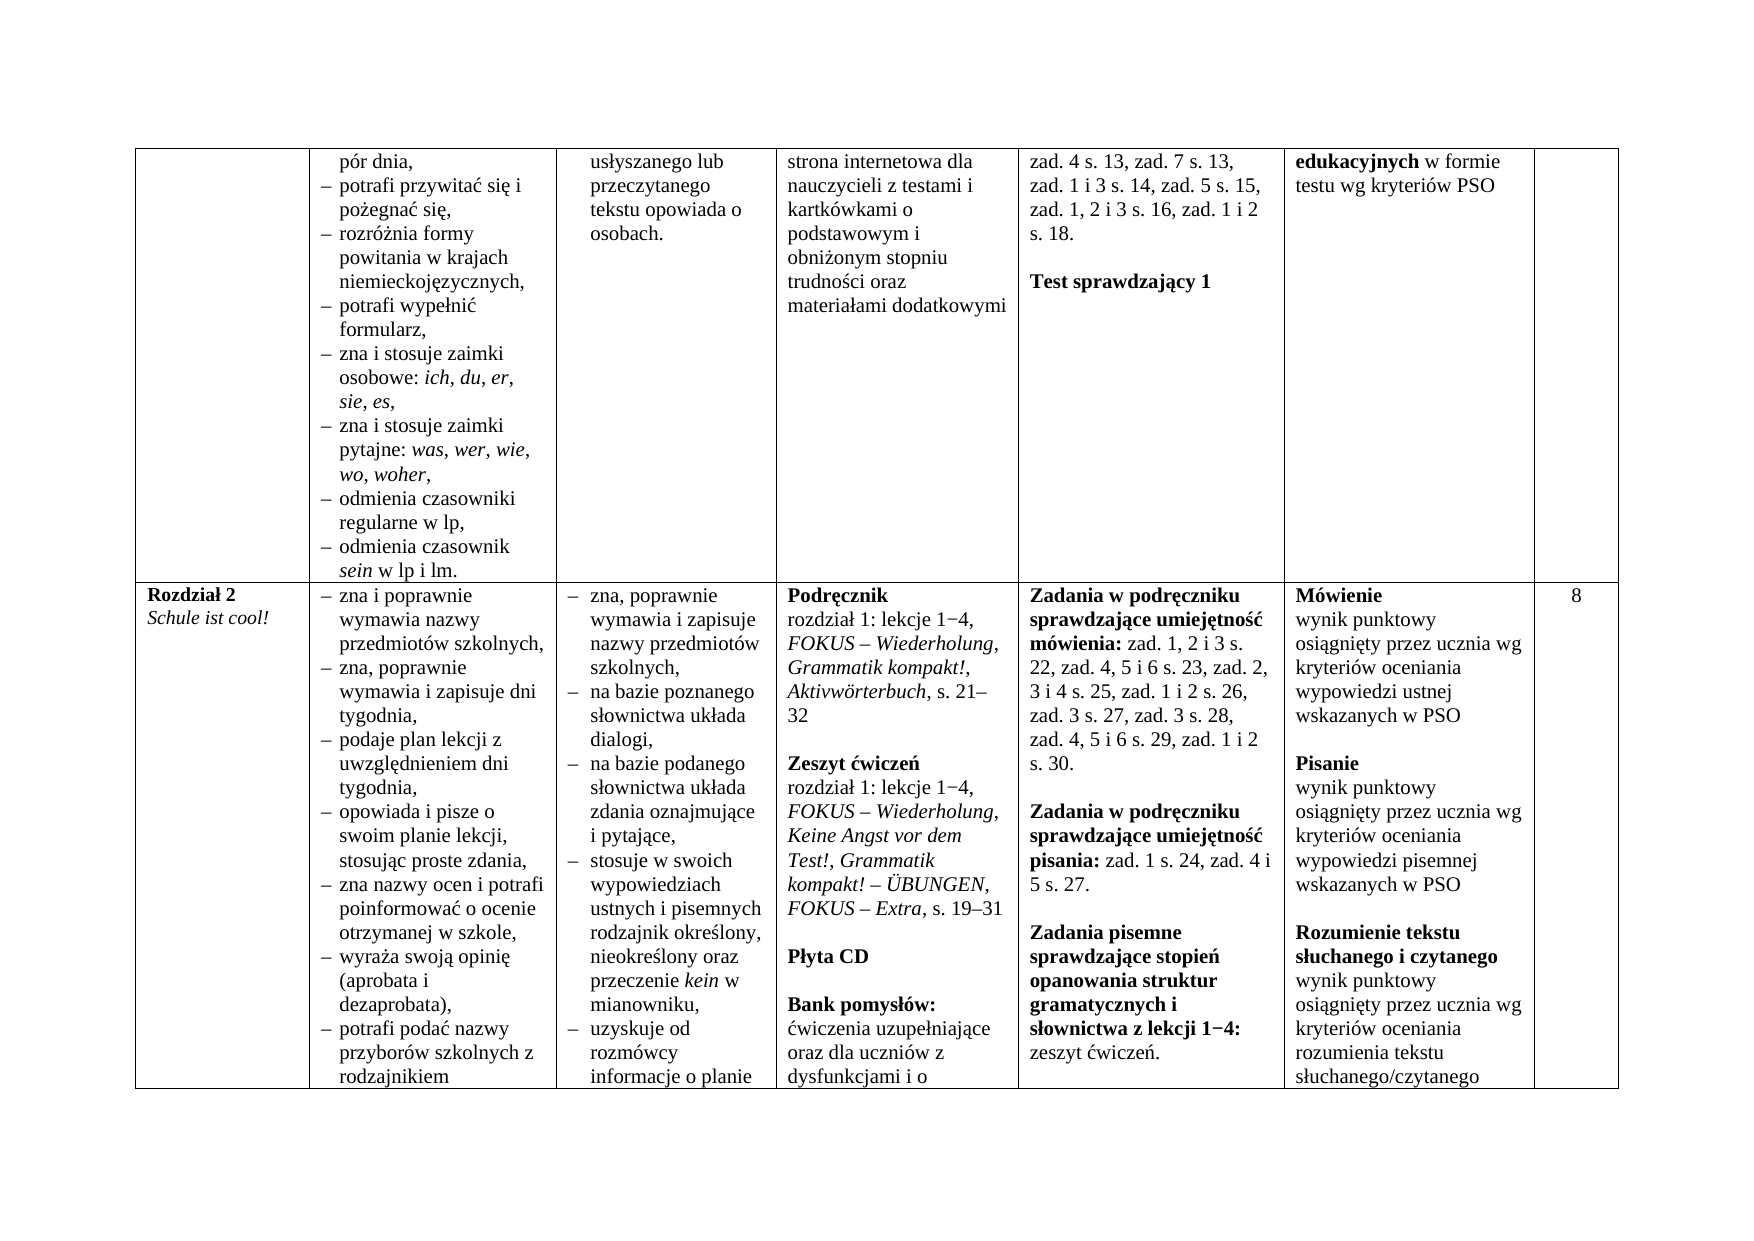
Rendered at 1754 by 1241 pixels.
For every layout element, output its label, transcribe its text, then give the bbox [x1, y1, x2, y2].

table_cell [1535, 149, 1618, 582]
table_cell zna, poprawnie wymawia i zapisuje nazwy przedmiotów szkolnych, na bazie poznanego słownictwa układa dialogi, na bazie podanego słownictwa układa zdania oznajmujące i pytające, stosuje w swoich wypowiedziach ustnych i pisemnych rodzajnik określony, nieokreślony oraz przeczenie kein w mianowniku, uzyskuje od rozmówcy informacje o planie lekcji, swobodnie wyraża swoją opinię o przedmiotach szkolnych, selekcjonuje informacje w tekście czytanym, poprawnie wymawia i artykułuje poznane na lekcji wyrazy zawierające długie i krótkie samogłoski. [557, 583, 776, 1088]
table_cell zna i poprawnie wymawia nazwy przedmiotów szkolnych, zna, poprawnie wymawia i zapisuje dni tygodnia, podaje plan lekcji z uwzględnieniem dni tygodnia, opowiada i pisze o swoim planie lekcji, stosując proste zdania, zna nazwy ocen i potrafi poinformować o ocenie otrzymanej w szkole, wyraża swoją opinię (aprobata i dezaprobata), potrafi podać nazwy przyborów szkolnych z rodzajnikiem [310, 583, 556, 1088]
table_cell Podręcznik rozdział 1: lekcje 1−4, FOKUS – Wiederholung, Grammatik kompakt!, Aktivwörterbuch, s. 21–32 Zeszyt ćwiczeń rozdział 1: lekcje 1−4, FOKUS – Wiederholung, Keine Angst vor dem Test!, Grammatik kompakt! – ÜBUNGEN, FOKUS – Extra, s. 19–31 Płyta CD Bank pomysłów: ćwiczenia uzupełniające oraz dla uczniów z dysfunkcjami i o [777, 583, 1018, 1088]
table_cell Zadania w podręczniku sprawdzające umiejętność mówienia: zad. 1, 2 i 3 s. 22, zad. 4, 5 i 6 s. 23, zad. 2, 3 i 4 s. 25, zad. 1 i 2 s. 26, zad. 3 s. 27, zad. 3 s. 28, zad. 4, 5 i 6 s. 29, zad. 1 i 2 s. 30. Zadania w podręczniku sprawdzające umiejętność pisania: zad. 1 s. 24, zad. 4 i 5 s. 27. Zadania pisemne sprawdzające stopień opanowania struktur gramatycznych i słownictwa z lekcji 1−4: zeszyt ćwiczeń. [1019, 583, 1284, 1088]
table_cell strona internetowa dla nauczycieli z testami i kartkówkami o podstawowym i obniżonym stopniu trudności oraz materiałami dodatkowymi [777, 149, 1018, 582]
table_cell [136, 149, 309, 582]
table_cell 8 [1535, 583, 1618, 1088]
table_cell edukacyjnych w formie testu wg kryteriów PSO [1285, 149, 1534, 582]
table_cell Rozdział 2 Schule ist cool! [136, 583, 309, 1088]
table_cell zad. 4 s. 13, zad. 7 s. 13, zad. 1 i 3 s. 14, zad. 5 s. 15, zad. 1, 2 i 3 s. 16, zad. 1 i 2 s. 18. Test sprawdzający 1 [1019, 149, 1284, 582]
table_cell Mówienie wynik punktowy osiągnięty przez ucznia wg kryteriów oceniania wypowiedzi ustnej wskazanych w PSO Pisanie wynik punktowy osiągnięty przez ucznia wg kryteriów oceniania wypowiedzi pisemnej wskazanych w PSO Rozumienie tekstu słuchanego i czytanego wynik punktowy osiągnięty przez ucznia wg kryteriów oceniania rozumienia tekstu słuchanego/czytanego [1285, 583, 1534, 1088]
table_cell zna alfabet, zgłasza swoją obecność lekcji, zna liczby od 0 do 20, potrafi przyporządkować poznane zwroty do obrazków, potrafi podać swój wiek i zapytać o wiek, potrafi poinformować o nieobecności kolegi lub koleżanki na lekcji, podaje podstawowe informacje o sobie, potrafi zapytać o podstawowe informacje, zna i zapisuje liczebniki do 100, zna potoczne i formalne pozdrowienia, rozróżnia formy pozdrowienia specyficzne dla różnych pór dnia, potrafi przywitać się i pożegnać się, rozróżnia formy powitania w krajach niemieckojęzycznych, potrafi wypełnić formularz, zna i stosuje zaimki osobowe: ich, du, er, sie, es, zna i stosuje zaimki pytajne: was, wer, wie, wo, woher, odmienia czasowniki regularne w lp, odmienia czasownik sein w lp i lm. [310, 149, 556, 582]
table_cell poprawnie zapisuje alfabet, poprawnie zapisuje poznane słowa, zna i stosuje w mowie i piśmie oficjalne i potoczne formy pozdrowień, poprawnie układa zdania oznajmujące i pytające, stosując zaimki pytajne: was, wer, wo, woher, wie, klasyfikuje długie i krótkie samogłoski i poprawnie wymawia wyrazy, w których one występują, samodzielnie tworzy dialogi, swobodnie mówi o sobie i swoich zainteresowaniach, na podstawie usłyszanego lub przeczytanego tekstu opowiada o osobach. [557, 149, 776, 582]
